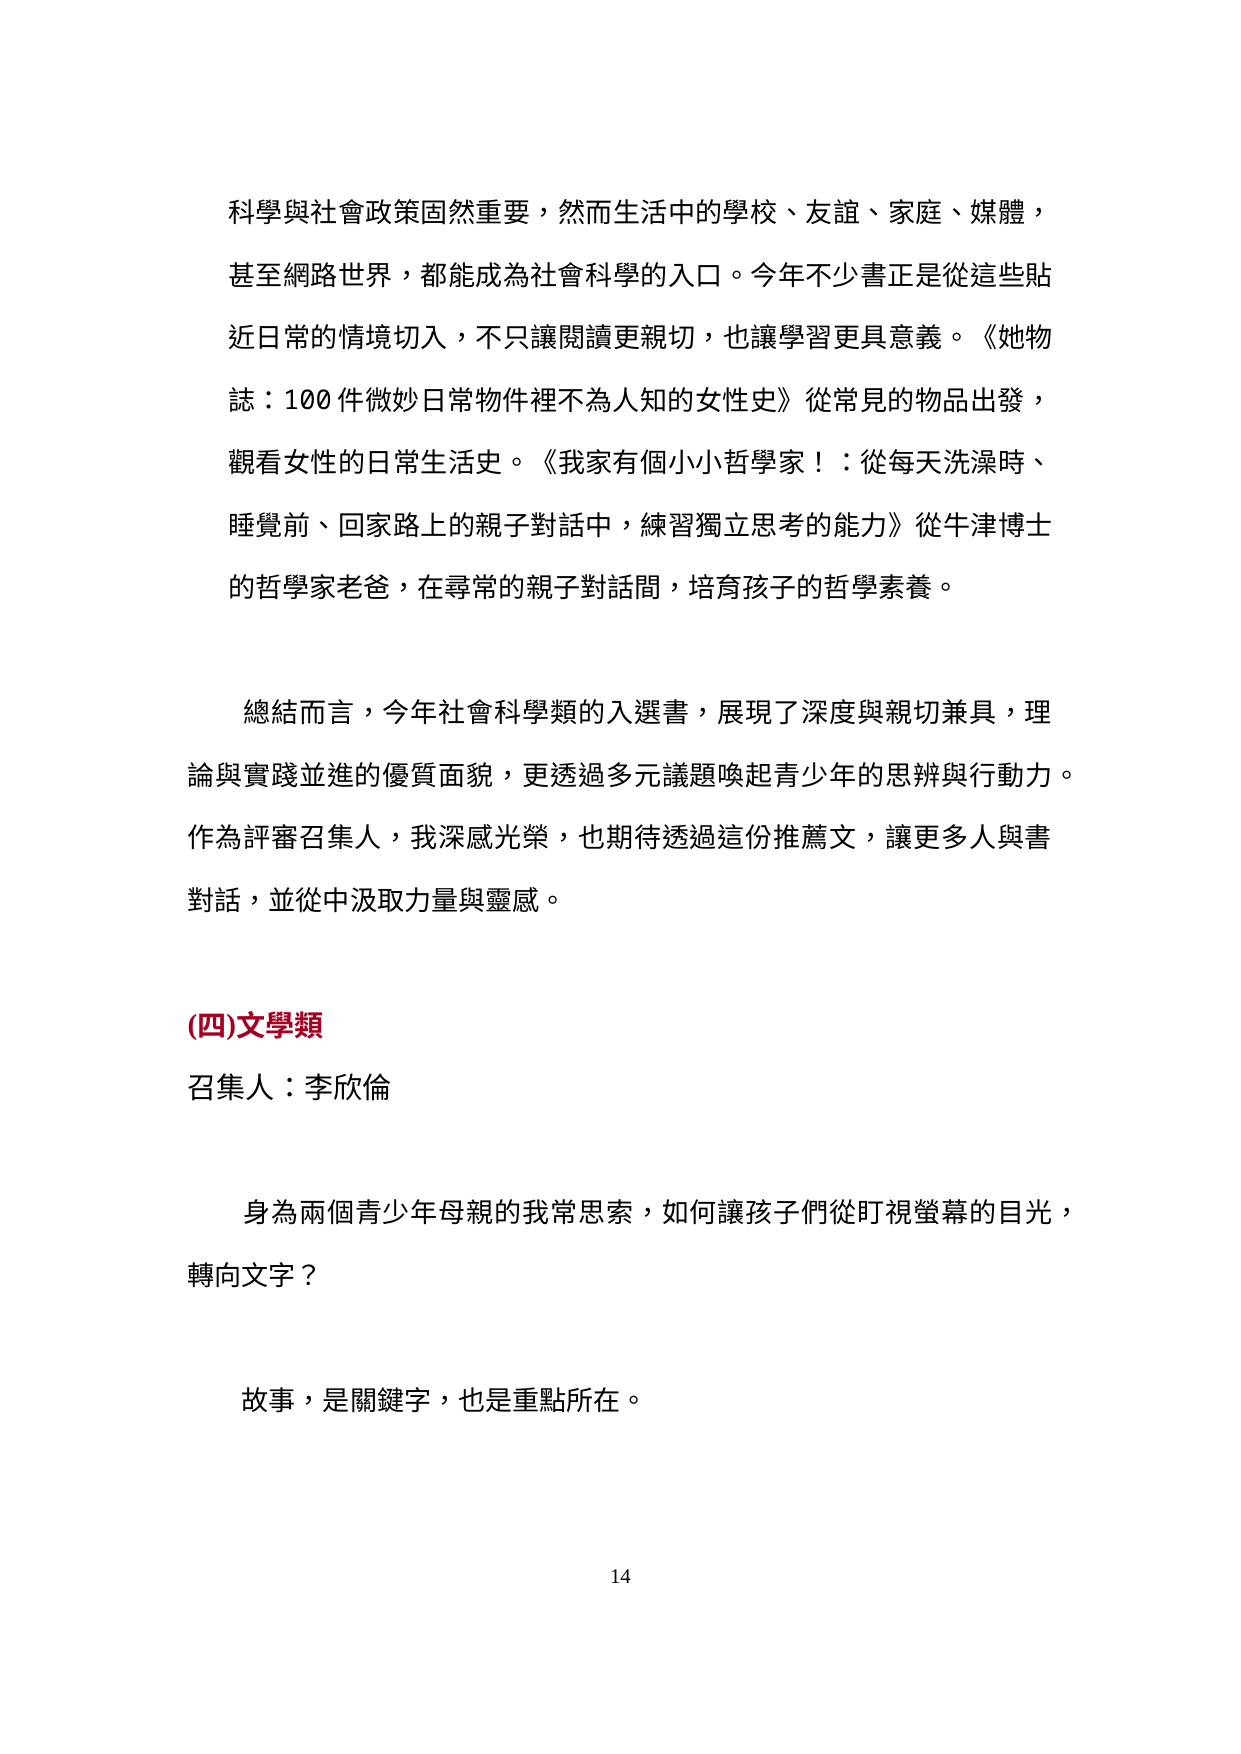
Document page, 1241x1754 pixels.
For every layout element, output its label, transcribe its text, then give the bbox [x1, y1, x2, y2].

text 總結而言，今年社會科學類的入選書，展現了深度與親切兼具，理論與實踐並進的優質面貌，更透過多元議題喚起青少年的思辨與行動力。作為評審召集人，我深感光榮，也期待透過這份推薦文，讓更多人與書對話，並從中汲取力量與靈感。 [187, 669, 1053, 919]
text 身為兩個青少年母親的我常思索，如何讓孩子們從盯視螢幕的目光，轉向文字？ [187, 1169, 1053, 1294]
text 故事，是關鍵字，也是重點所在。 [187, 1357, 1053, 1419]
subtitle (四)文學類 [187, 982, 1053, 1044]
text 召集人：李欣倫 [187, 1044, 1053, 1107]
text 科學與社會政策固然重要，然而生活中的學校、友誼、家庭、媒體，甚至網路世界，都能成為社會科學的入口。今年不少書正是從這些貼近日常的情境切入，不只讓閱讀更親切，也讓學習更具意義。《她物誌：100件微妙日常物件裡不為人知的女性史》從常見的物品出發，觀看女性的日常生活史。《我家有個小小哲學家！：從每天洗澡時、睡覺前、回家路上的親子對話中，練習獨立思考的能力》從牛津博士的哲學家老爸，在尋常的親子對話間，培育孩子的哲學素養。 [228, 169, 1053, 607]
